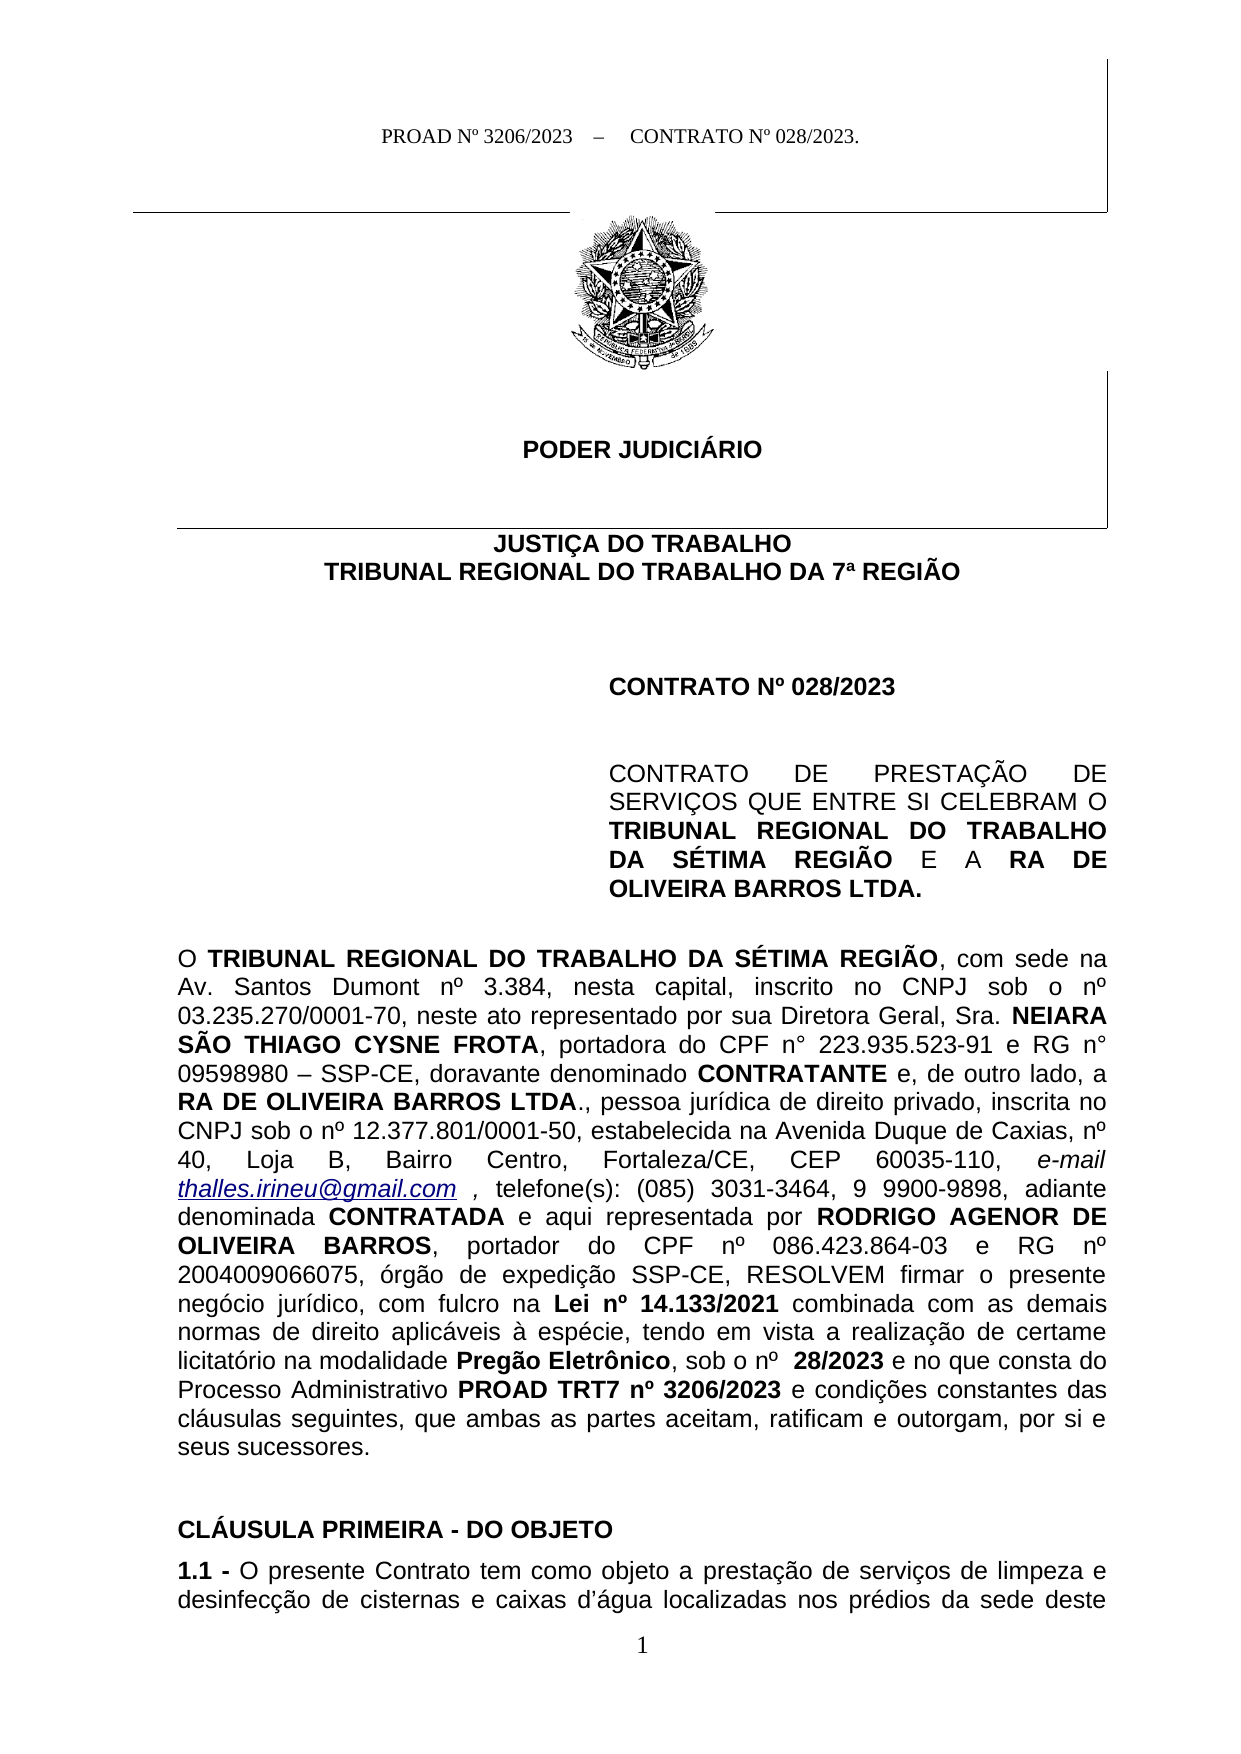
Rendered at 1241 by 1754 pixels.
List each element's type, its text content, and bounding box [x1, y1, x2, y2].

text JUSTIÇA DO TRABALHO [177, 528, 1107, 557]
text O TRIBUNAL REGIONAL DO TRABALHO DA SÉTIMA REGIÃO, com sede na Av. Santos Dumont nº 3.384, nesta capital, inscrito no CNPJ sob o nº 03.235.270/0001-70, neste ato representado por sua Diretora Geral, Sra. NEIARA SÃO THIAGO CYSNE FROTA, portadora do CPF n° 223.935.523-91 e RG n° 09598980 – SSP-CE, doravante denominado CONTRATANTE e, de outro lado, a RA DE OLIVEIRA BARROS LTDA., pessoa jurídica de direito privado, inscrita no CNPJ sob o nº 12.377.801/0001-50, estabelecida na Avenida Duque de Caxias, nº 40, Loja B, Bairro Centro, Fortaleza/CE, CEP 60035-110, e-mail thalles.irineu@gmail.com , telefone(s): (085) 3031-3464, 9 9900-9898, adiante denominada CONTRATADA e aqui representada por RODRIGO AGENOR DE OLIVEIRA BARROS, portador do CPF nº 086.423.864-03 e RG nº 2004009066075, órgão de expedição SSP-CE, RESOLVEM firmar o presente negócio jurídico, com fulcro na Lei nº 14.133/2021 combinada com as demais normas de direito aplicáveis à espécie, tendo em vista a realização de certame licitatório na modalidade Pregão Eletrônico, sob o nº 28/2023 e no que consta do Processo Administrativo PROAD TRT7 nº 3206/2023 e condições constantes das cláusulas seguintes, que ambas as partes aceitam, ratificam e outorgam, por si e seus sucessores. [177, 943, 1107, 1461]
text CONTRATO DE PRESTAÇÃO DE SERVIÇOS QUE ENTRE SI CELEBRAM O TRIBUNAL REGIONAL DO TRABALHO DA SÉTIMA REGIÃO E A RA DE OLIVEIRA BARROS LTDA. [608, 758, 1107, 902]
text PODER JUDICIÁRIO [177, 371, 1107, 528]
text 1.1 - O presente Contrato tem como objeto a prestação de serviços de limpeza e desinfecção de cisternas e caixas d’água localizadas nos prédios da sede deste [177, 1556, 1107, 1613]
text TRIBUNAL REGIONAL DO TRABALHO DA 7ª REGIÃO [177, 557, 1107, 586]
text CONTRATO Nº 028/2023 [608, 672, 1107, 701]
text CLÁUSULA PRIMEIRA - DO OBJETO [177, 1515, 1107, 1543]
